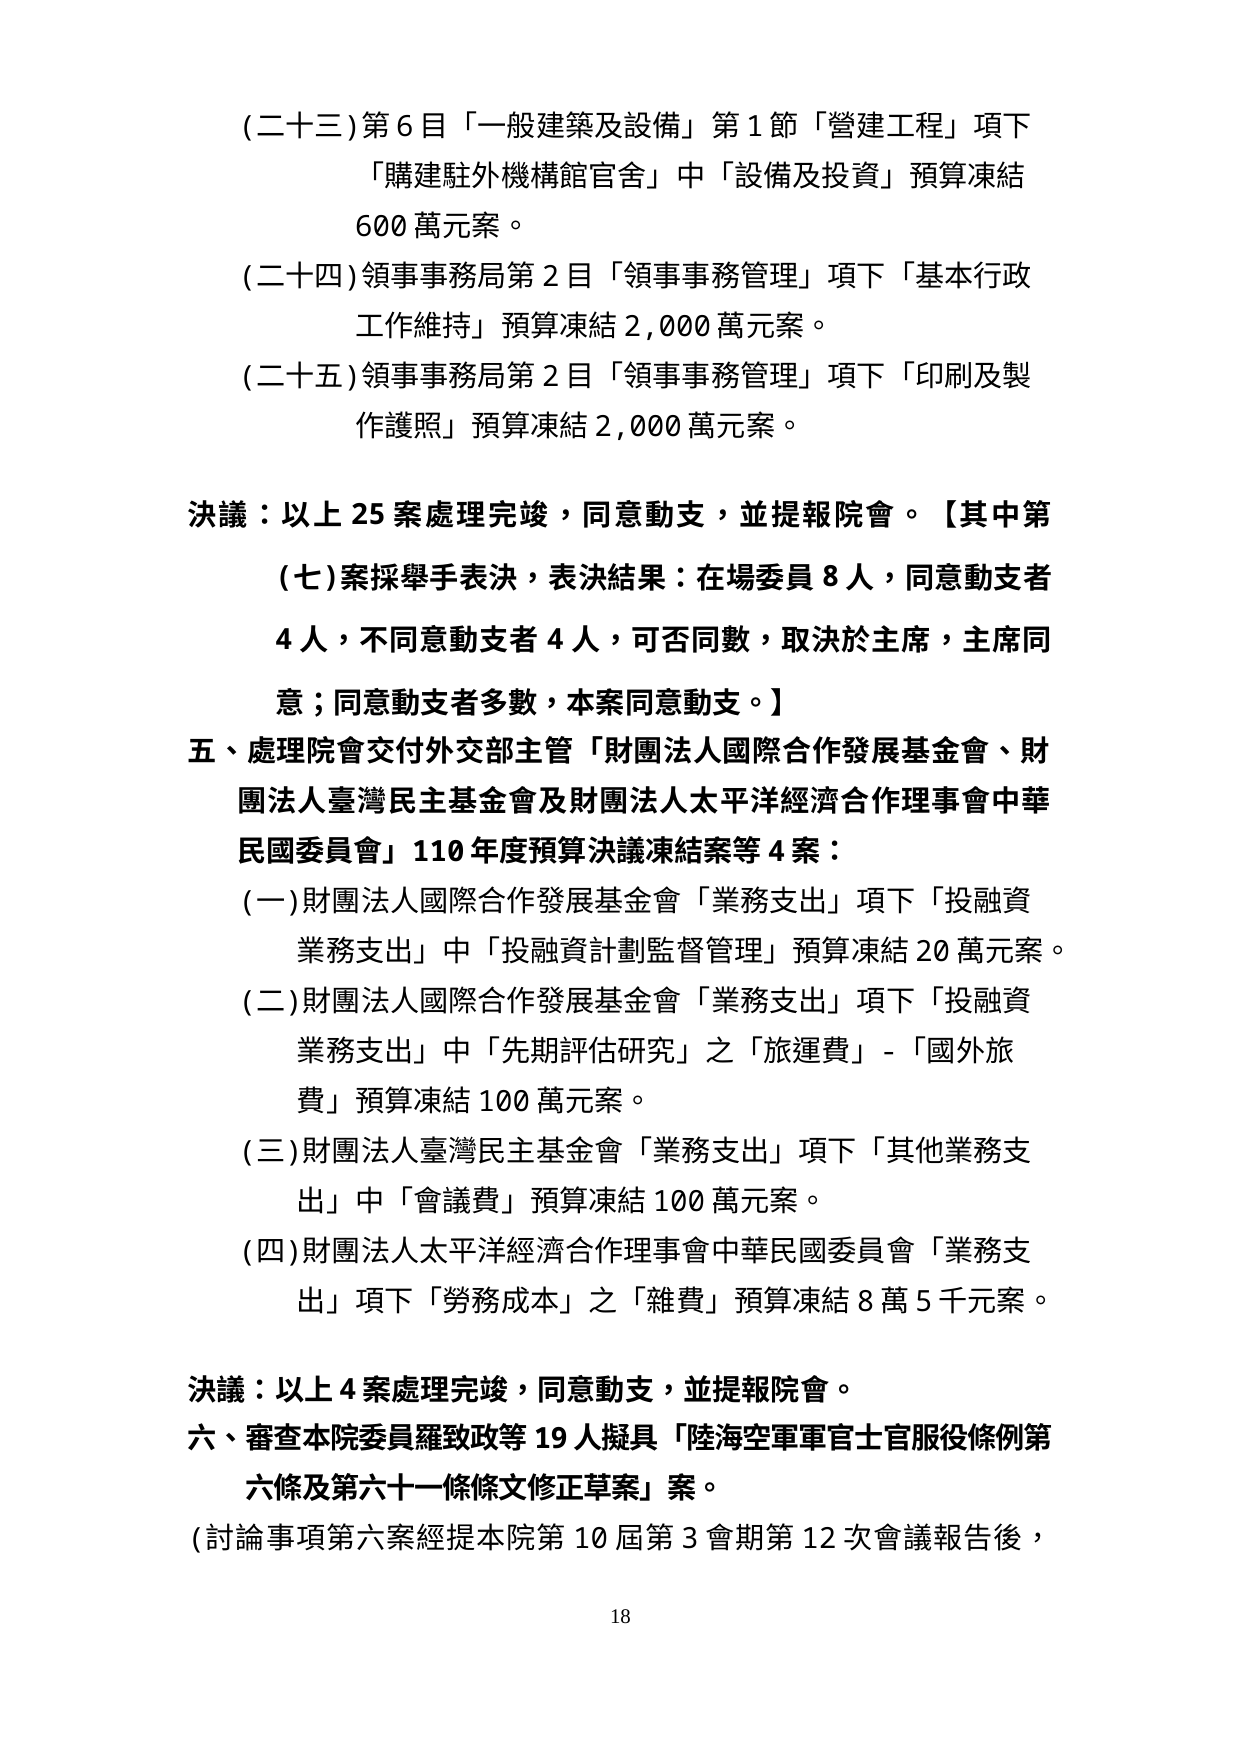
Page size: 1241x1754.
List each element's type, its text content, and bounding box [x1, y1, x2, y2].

text (三)財團法人臺灣民主基金會「業務支出」項下「其他業務支出」中「會議費」預算凍結100萬元案。 [238, 1121, 1053, 1221]
text (二十五)領事事務局第2目「領事事務管理」項下「印刷及製作護照」預算凍結2,000萬元案。 [238, 346, 1053, 446]
text (一)財團法人國際合作發展基金會「業務支出」項下「投融資業務支出」中「投融資計劃監督管理」預算凍結20萬元案。 [238, 871, 1053, 971]
text 決議：以上4案處理完竣，同意動支，並提報院會。 [187, 1346, 1053, 1409]
text (四)財團法人太平洋經濟合作理事會中華民國委員會「業務支出」項下「勞務成本」之「雜費」預算凍結8萬5千元案。 [238, 1221, 1053, 1321]
text (二十三)第6目「一般建築及設備」第1節「營建工程」項下「購建駐外機構館官舍」中「設備及投資」預算凍結600萬元案。 [238, 96, 1053, 246]
text 決議：以上25案處理完竣，同意動支，並提報院會。【其中第(七)案採舉手表決，表決結果：在場委員8人，同意動支者4人，不同意動支者4人，可否同數，取決於主席，主席同意；同意動支者多數，本案同意動支。】 [187, 471, 1053, 721]
text 六、審查本院委員羅致政等19人擬具「陸海空軍軍官士官服役條例第六條及第六十一條條文修正草案」案。 [187, 1409, 1053, 1509]
text 五、處理院會交付外交部主管「財團法人國際合作發展基金會、財團法人臺灣民主基金會及財團法人太平洋經濟合作理事會中華民國委員會」110年度預算決議凍結案等4案： [187, 721, 1053, 871]
text (二十四)領事事務局第2目「領事事務管理」項下「基本行政工作維持」預算凍結2,000萬元案。 [238, 246, 1053, 346]
text (討論事項第六案經提本院第10屆第3會期第12次會議報告後，決定：「交外交及國防委員會審查。」委員羅致政就「陸海空軍軍官士官服役條例第六條及第六十一條條文修正草案」案說明提案旨趣；國防部副部長張哲平及資源規劃司司長白捷隆就「陸海空軍軍官士官服役條例第六條及第六十一條條文修正草案」案提出報告。國軍退除役官兵輔導委員會副主任委員呂嘉凱、僑務委員會政務副委員長徐佳青、國防部副部長張哲平、國防採購室主任鄭文正及外交部政務次長田中光就預算凍結案報告，委員林昶佐、溫玉霞、陳柏惟、江啟臣、廖婉汝、王定宇、陳以信、蔡適應、趙天麟、馬文君、洪孟楷、邱顯智、王婉諭、楊瓊瓔、張其祿、葉毓蘭、劉建國、李貴敏及孔文吉等19人質詢，均由外交部政務次長田中光、國際組織司司長吳尚年、國防部副部長張哲平、軍醫局局長陳建同、陸軍司令部參謀長陳忠文、海軍司令部參謀長蔣正國、國軍退除役官兵輔導委員會副主任委員呂嘉凱及事業管理處處長張筱貞等即席答復。） [187, 1509, 1053, 1559]
text (二)財團法人國際合作發展基金會「業務支出」項下「投融資業務支出」中「先期評估研究」之「旅運費」-「國外旅費」預算凍結100萬元案。 [238, 971, 1053, 1121]
